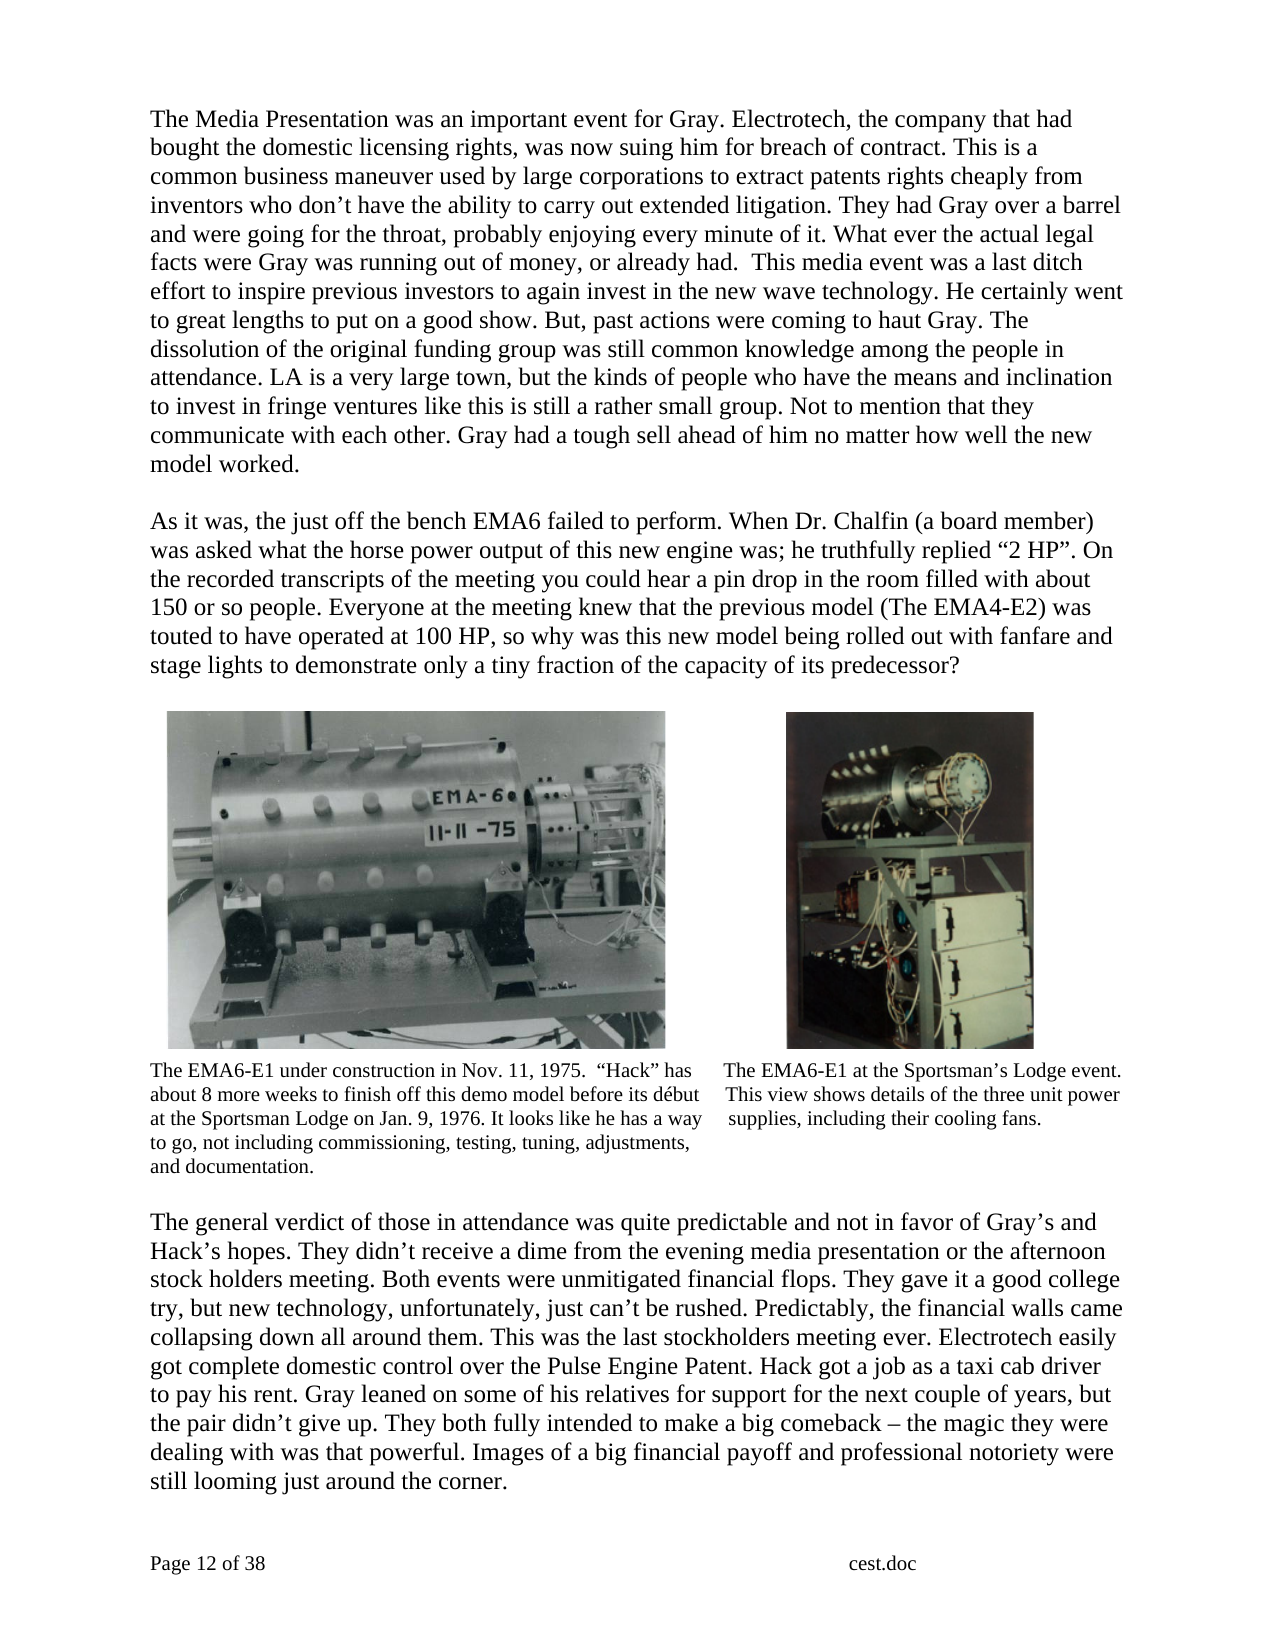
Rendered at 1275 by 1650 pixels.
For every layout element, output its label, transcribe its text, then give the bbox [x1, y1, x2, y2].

text As it was, the just off the bench EMA6 failed to perform. When Dr. Chalfin (a board member) was asked what the horse power output of this new engine was; he truthfully replied “2 HP”. On the recorded transcripts of the meeting you could hear a pin drop in the room filled with about 150 or so people. Everyone at the meeting knew that the previous model (The EMA4-E2) was touted to have operated at 100 HP, so why was this new model being rolled out with fanfare and stage lights to demonstrate only a tiny fraction of the capacity of its predecessor? [150, 506, 1125, 679]
text The Media Presentation was an important event for Gray. Electrotech, the company that had bought the domestic licensing rights, was now suing him for breach of contract. This is a common business maneuver used by large corporations to extract patents rights cheaply from inventors who don’t have the ability to carry out extended litigation. They had Gray over a barrel and were going for the throat, probably enjoying every minute of it. What ever the actual legal facts were Gray was running out of money, or already had. This media event was a last ditch effort to inspire previous investors to again invest in the new wave technology. He certainly went to great lengths to put on a good show. But, past actions were coming to haut Gray. The dissolution of the original funding group was still common knowledge among the people in attendance. LA is a very large town, but the kinds of people who have the means and inclination to invest in fringe ventures like this is still a rather small group. Not to mention that they communicate with each other. Gray had a tough sell ahead of him no matter how well the new model worked. [150, 104, 1125, 477]
text and documentation. [150, 1154, 1125, 1178]
text The general verdict of those in attendance was quite predictable and not in favor of Gray’s and Hack’s hopes. They didn’t receive a dime from the evening media presentation or the afternoon stock holders meeting. Both events were unmitigated financial flops. They gave it a good college try, but new technology, unfortunately, just can’t be rushed. Predictably, the financial walls came collapsing down all around them. This was the last stockholders meeting ever. Electrotech easily got complete domestic control over the Pulse Engine Patent. Hack got a job as a taxi cab driver to pay his rent. Gray leaned on some of his relatives for support for the next couple of years, but the pair didn’t give up. They both fully intended to make a big comeback – the magic they were dealing with was that powerful. Images of a big financial payoff and professional notoriety were still looming just around the corner. [150, 1207, 1125, 1494]
text about 8 more weeks to finish off this demo model before its début This view shows details of the three unit power [150, 1082, 1125, 1106]
text The EMA6-E1 under construction in Nov. 11, 1975. “Hack” has The EMA6-E1 at the Sportsman’s Lodge event. [150, 1058, 1125, 1082]
text at the Sportsman Lodge on Jan. 9, 1976. It looks like he has a way supplies, including their cooling fans. [150, 1106, 1125, 1130]
picture [786, 712, 1034, 1049]
text to go, not including commissioning, testing, tuning, adjustments, [150, 1130, 1125, 1154]
picture [166, 711, 666, 1049]
